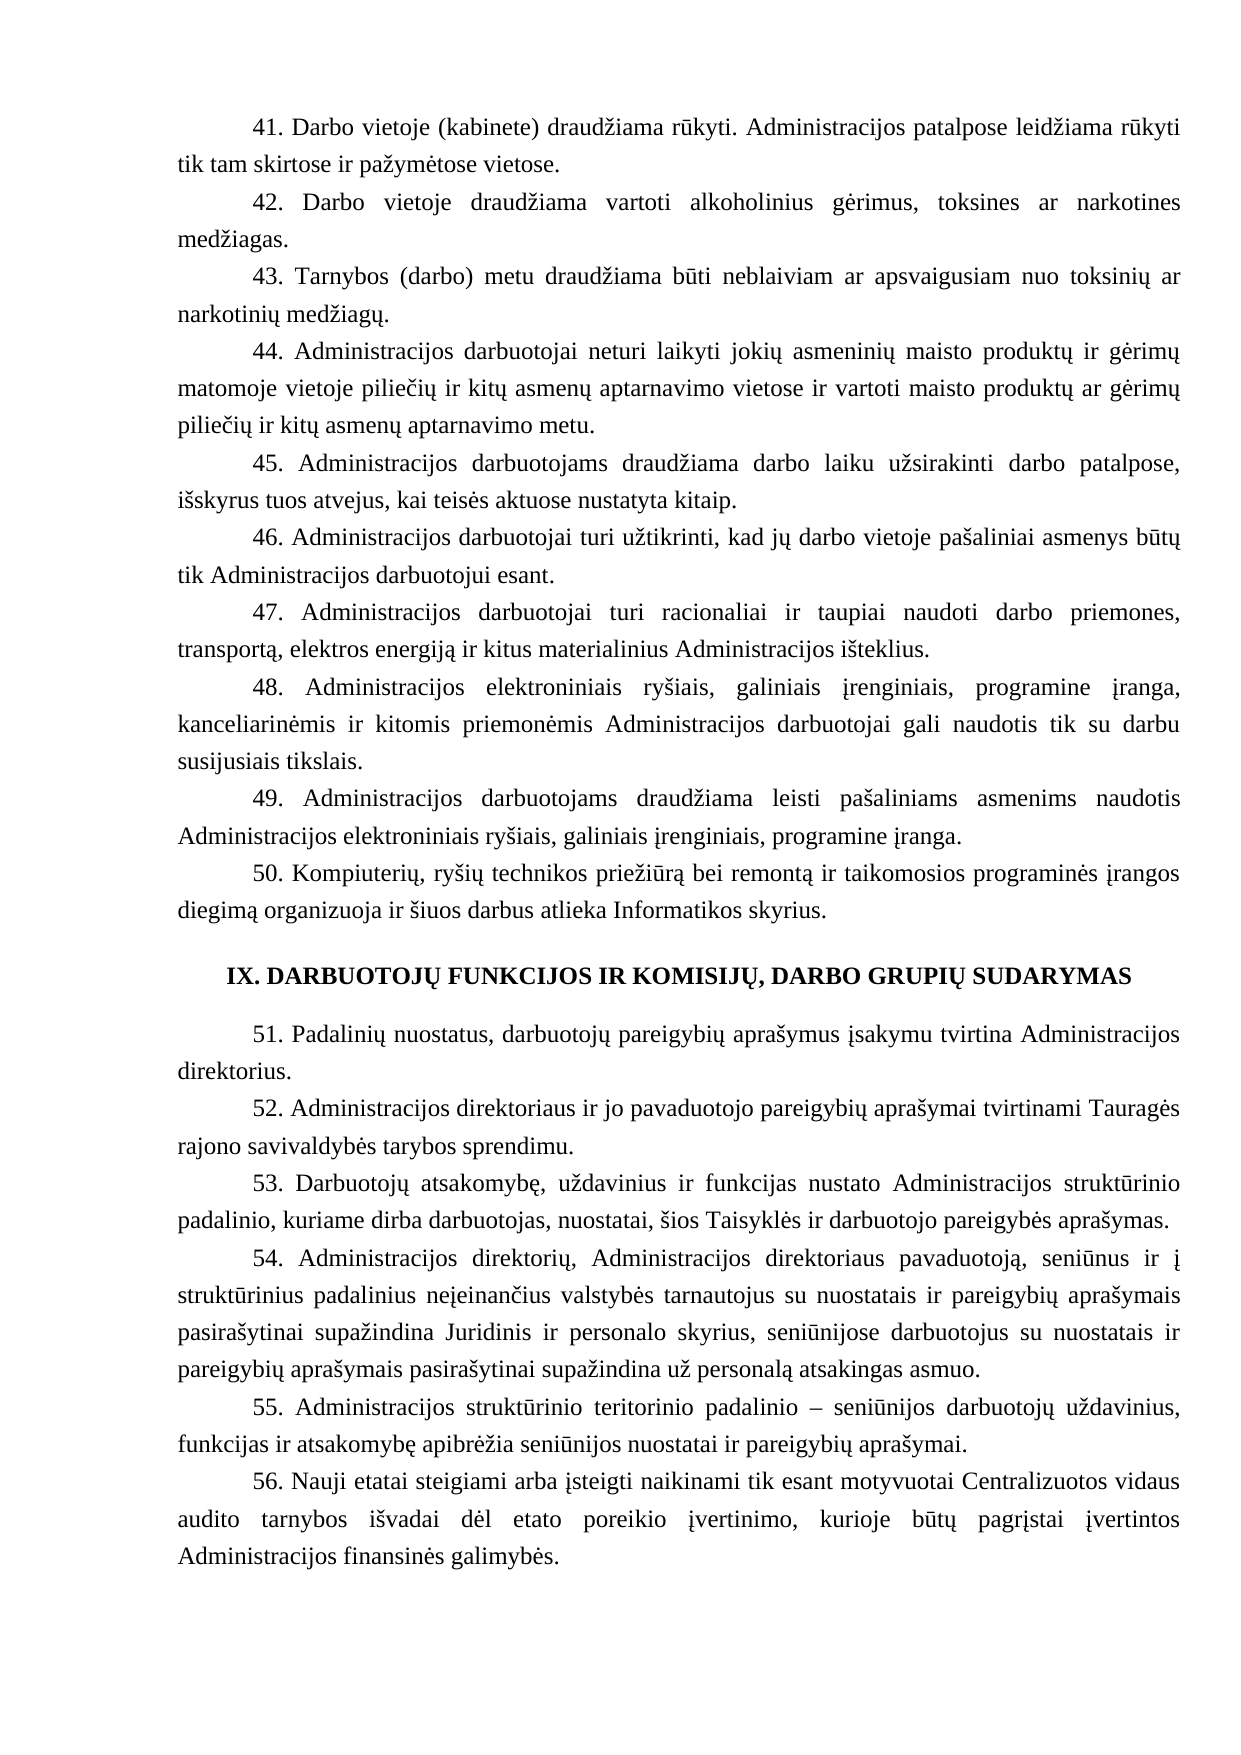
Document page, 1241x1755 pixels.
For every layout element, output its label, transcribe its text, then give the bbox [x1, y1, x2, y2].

text 49. Administracijos darbuotojams draudžiama leisti pašaliniams asmenims naudotis Administracijos elektroniniais ryšiais, galiniais įrenginiais, programine įranga. [177, 783, 1181, 849]
text 48. Administracijos elektroniniais ryšiais, galiniais įrenginiais, programine įranga, kanceliarinėmis ir kitomis priemonėmis Administracijos darbuotojai gali naudotis tik su darbu susijusiais tikslais. [177, 672, 1181, 775]
text 45. Administracijos darbuotojams draudžiama darbo laiku užsirakinti darbo patalpose, išskyrus tuos atvejus, kai teisės aktuose nustatyta kitaip. [177, 448, 1181, 514]
text IX. DARBUOTOJŲ FUNKCIJOS IR KOMISIJŲ, DARBO GRUPIŲ SUDARYMAS [177, 961, 1181, 990]
text 52. Administracijos direktoriaus ir jo pavaduotojo pareigybių aprašymai tvirtinami Tauragės rajono savivaldybės tarybos sprendimu. [177, 1093, 1181, 1159]
text 54. Administracijos direktorių, Administracijos direktoriaus pavaduotoją, seniūnus ir į struktūrinius padalinius neįeinančius valstybės tarnautojus su nuostatais ir pareigybių aprašymais pasirašytinai supažindina Juridinis ir personalo skyrius, seniūnijose darbuotojus su nuostatais ir pareigybių aprašymais pasirašytinai supažindina už personalą atsakingas asmuo. [177, 1243, 1181, 1383]
text 53. Darbuotojų atsakomybę, uždavinius ir funkcijas nustato Administracijos struktūrinio padalinio, kuriame dirba darbuotojas, nuostatai, šios Taisyklės ir darbuotojo pareigybės aprašymas. [177, 1168, 1181, 1234]
text 41. Darbo vietoje (kabinete) draudžiama rūkyti. Administracijos patalpose leidžiama rūkyti tik tam skirtose ir pažymėtose vietose. [177, 112, 1181, 178]
text 42. Darbo vietoje draudžiama vartoti alkoholinius gėrimus, toksines ar narkotines medžiagas. [177, 187, 1181, 253]
text 46. Administracijos darbuotojai turi užtikrinti, kad jų darbo vietoje pašaliniai asmenys būtų tik Administracijos darbuotojui esant. [177, 522, 1181, 588]
text 55. Administracijos struktūrinio teritorinio padalinio – seniūnijos darbuotojų uždavinius, funkcijas ir atsakomybę apibrėžia seniūnijos nuostatai ir pareigybių aprašymai. [177, 1392, 1181, 1458]
text 51. Padalinių nuostatus, darbuotojų pareigybių aprašymus įsakymu tvirtina Administracijos direktorius. [177, 1019, 1181, 1085]
text 56. Nauji etatai steigiami arba įsteigti naikinami tik esant motyvuotai Centralizuotos vidaus audito tarnybos išvadai dėl etato poreikio įvertinimo, kurioje būtų pagrįstai įvertintos Administracijos finansinės galimybės. [177, 1466, 1181, 1570]
text 43. Tarnybos (darbo) metu draudžiama būti neblaiviam ar apsvaigusiam nuo toksinių ar narkotinių medžiagų. [177, 261, 1181, 327]
text 47. Administracijos darbuotojai turi racionaliai ir taupiai naudoti darbo priemones, transportą, elektros energiją ir kitus materialinius Administracijos išteklius. [177, 597, 1181, 663]
text 44. Administracijos darbuotojai neturi laikyti jokių asmeninių maisto produktų ir gėrimų matomoje vietoje piliečių ir kitų asmenų aptarnavimo vietose ir vartoti maisto produktų ar gėrimų piliečių ir kitų asmenų aptarnavimo metu. [177, 336, 1181, 439]
text 50. Kompiuterių, ryšių technikos priežiūrą bei remontą ir taikomosios programinės įrangos diegimą organizuoja ir šiuos darbus atlieka Informatikos skyrius. [177, 858, 1181, 924]
